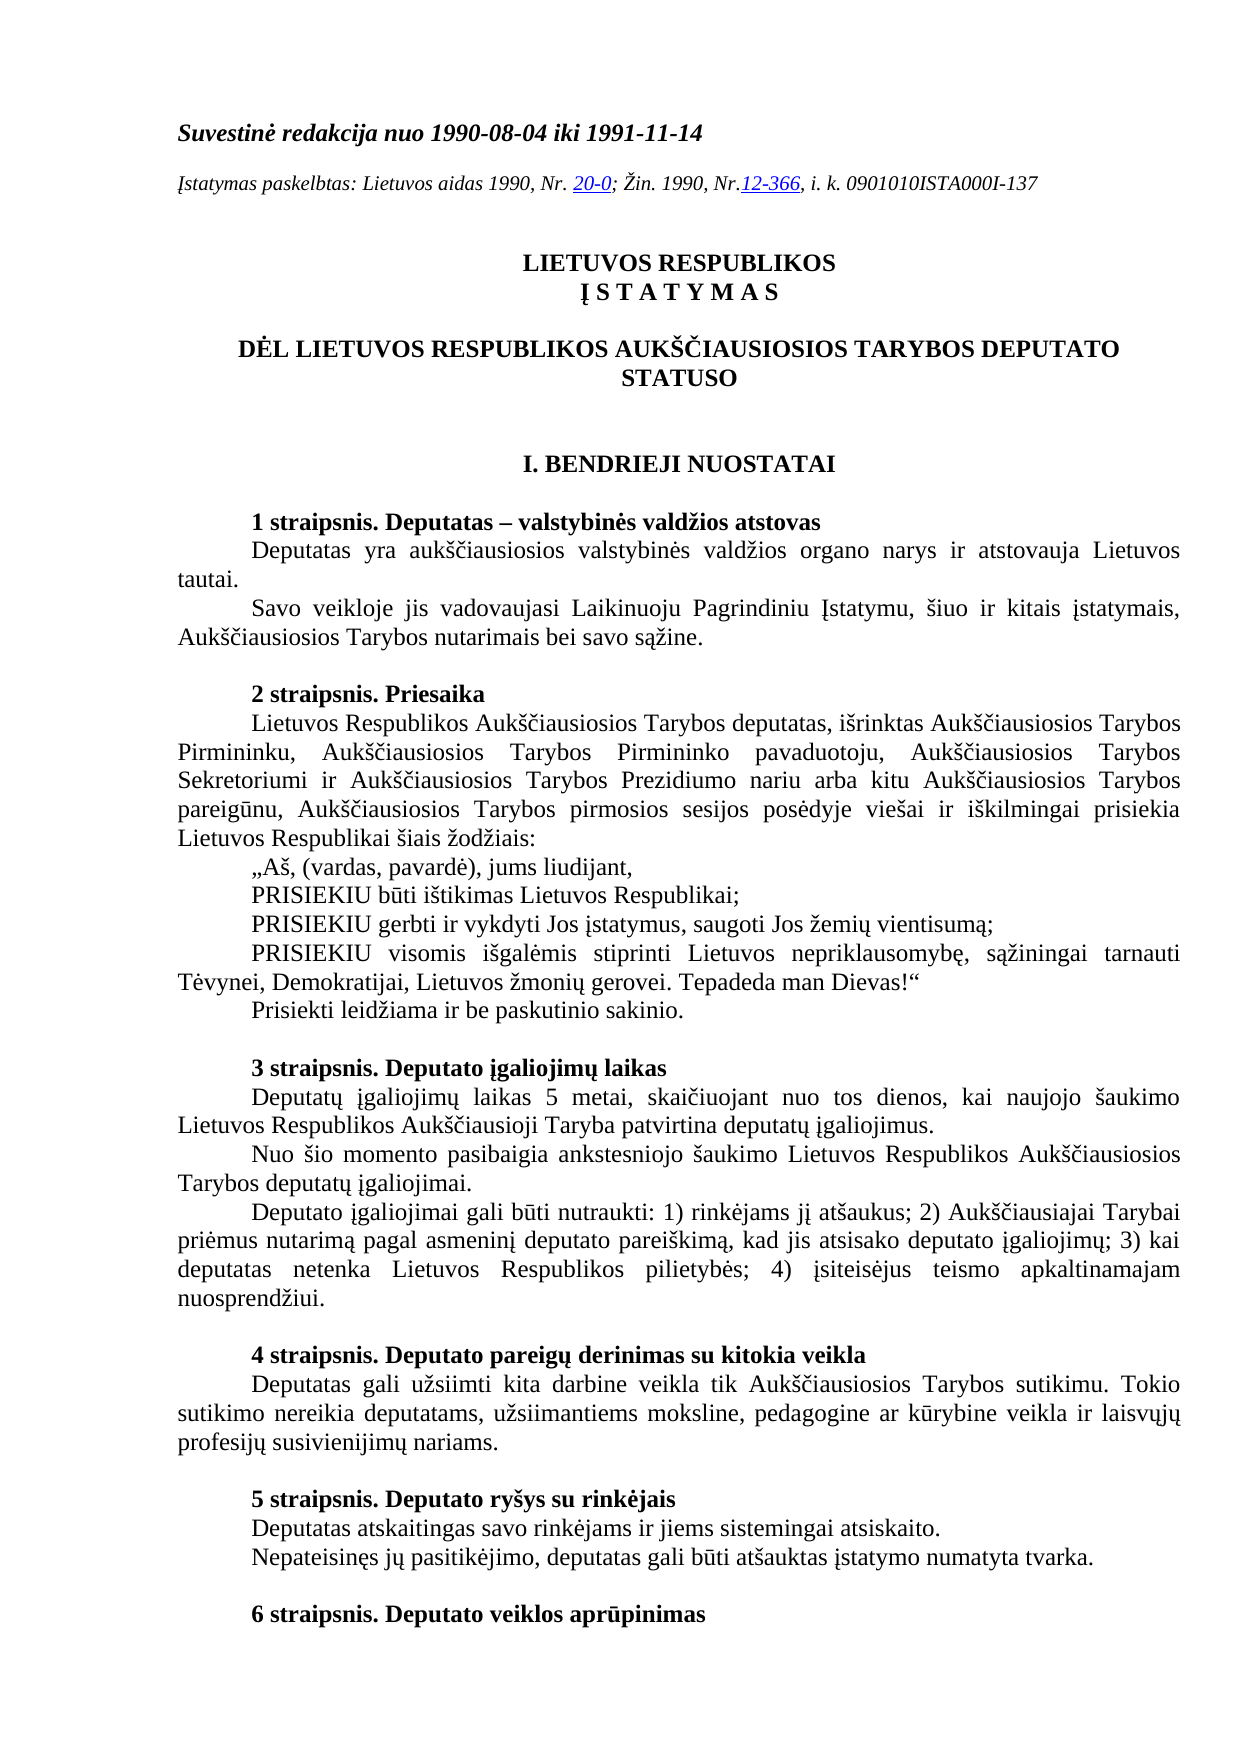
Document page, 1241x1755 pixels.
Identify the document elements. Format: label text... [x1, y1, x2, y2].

text Prisiekti leidžiama ir be paskutinio sakinio. [177, 995, 1181, 1024]
text I. Bendrieji nuostatai [177, 449, 1181, 478]
text Nepateisinęs jų pasitikėjimo, deputatas gali būti atšauktas įstatymo numatyta tvarka. [177, 1542, 1181, 1570]
text Į S T A T Y M A S [177, 277, 1181, 305]
text 3 straipsnis. Deputato įgaliojimų laikas [177, 1053, 1181, 1082]
text PRISIEKIU būti ištikimas Lietuvos Respublikai; [177, 880, 1181, 909]
text DĖL LIETUVOS RESPUBLIKOS AUKŠČIAUSIOSIOS TARYBOS DEPUTATO STATUSO [177, 334, 1181, 392]
text 6 straipsnis. Deputato veiklos aprūpinimas [177, 1599, 1181, 1628]
text Įstatymas paskelbtas: Lietuvos aidas 1990, Nr. 20-0; Žin. 1990, Nr.12-366, i. k. 0901010ISTA000I-137 [177, 171, 1181, 195]
text Lietuvos Respublikos Aukščiausiosios Tarybos deputatas, išrinktas Aukščiausiosios Tarybos Pirmininku, Aukščiausiosios Tarybos Pirmininko pavaduotoju, Aukščiausiosios Tarybos Sekretoriumi ir Aukščiausiosios Tarybos Prezidiumo nariu arba kitu Aukščiausiosios Tarybos pareigūnu, Aukščiausiosios Tarybos pirmosios sesijos posėdyje viešai ir iškilmingai prisiekia Lietuvos Respublikai šiais žodžiais: [177, 708, 1181, 852]
text PRISIEKIU visomis išgalėmis stiprinti Lietuvos nepriklausomybę, sąžiningai tarnauti Tėvynei, Demokratijai, Lietuvos žmonių gerovei. Tepadeda man Dievas!“ [177, 938, 1181, 995]
text Deputato įgaliojimai gali būti nutraukti: 1) rinkėjams jį atšaukus; 2) Aukščiausiajai Tarybai priėmus nutarimą pagal asmeninį deputato pareiškimą, kad jis atsisako deputato įgaliojimų; 3) kai deputatas netenka Lietuvos Respublikos pilietybės; 4) įsiteisėjus teismo apkaltinamajam nuosprendžiui. [177, 1197, 1181, 1312]
text 5 straipsnis. Deputato ryšys su rinkėjais [177, 1484, 1181, 1513]
text Deputatas gali užsiimti kita darbine veikla tik Aukščiausiosios Tarybos sutikimu. Tokio sutikimo nereikia deputatams, užsiimantiems moksline, pedagogine ar kūrybine veikla ir laisvųjų profesijų susivienijimų nariams. [177, 1369, 1181, 1455]
text LIETUVOS RESPUBLIKOS [177, 248, 1181, 277]
text Nuo šio momento pasibaigia ankstesniojo šaukimo Lietuvos Respublikos Aukščiausiosios Tarybos deputatų įgaliojimai. [177, 1139, 1181, 1197]
text 1 straipsnis. Deputatas – valstybinės valdžios atstovas [177, 507, 1181, 535]
text Deputatas atskaitingas savo rinkėjams ir jiems sistemingai atsiskaito. [177, 1513, 1181, 1542]
text „Aš, (vardas, pavardė), jums liudijant, [177, 852, 1181, 880]
text Suvestinė redakcija nuo 1990-08-04 iki 1991-11-14 [177, 118, 1181, 147]
text Deputatas yra aukščiausiosios valstybinės valdžios organo narys ir atstovauja Lietuvos tautai. [177, 535, 1181, 593]
text Deputatų įgaliojimų laikas 5 metai, skaičiuojant nuo tos dienos, kai naujojo šaukimo Lietuvos Respublikos Aukščiausioji Taryba patvirtina deputatų įgaliojimus. [177, 1082, 1181, 1139]
text 4 straipsnis. Deputato pareigų derinimas su kitokia veikla [177, 1340, 1181, 1369]
text PRISIEKIU gerbti ir vykdyti Jos įstatymus, saugoti Jos žemių vientisumą; [177, 909, 1181, 938]
text 2 straipsnis. Priesaika [177, 679, 1181, 708]
text Savo veikloje jis vadovaujasi Laikinuoju Pagrindiniu Įstatymu, šiuo ir kitais įstatymais, Aukščiausiosios Tarybos nutarimais bei savo sąžine. [177, 593, 1181, 650]
